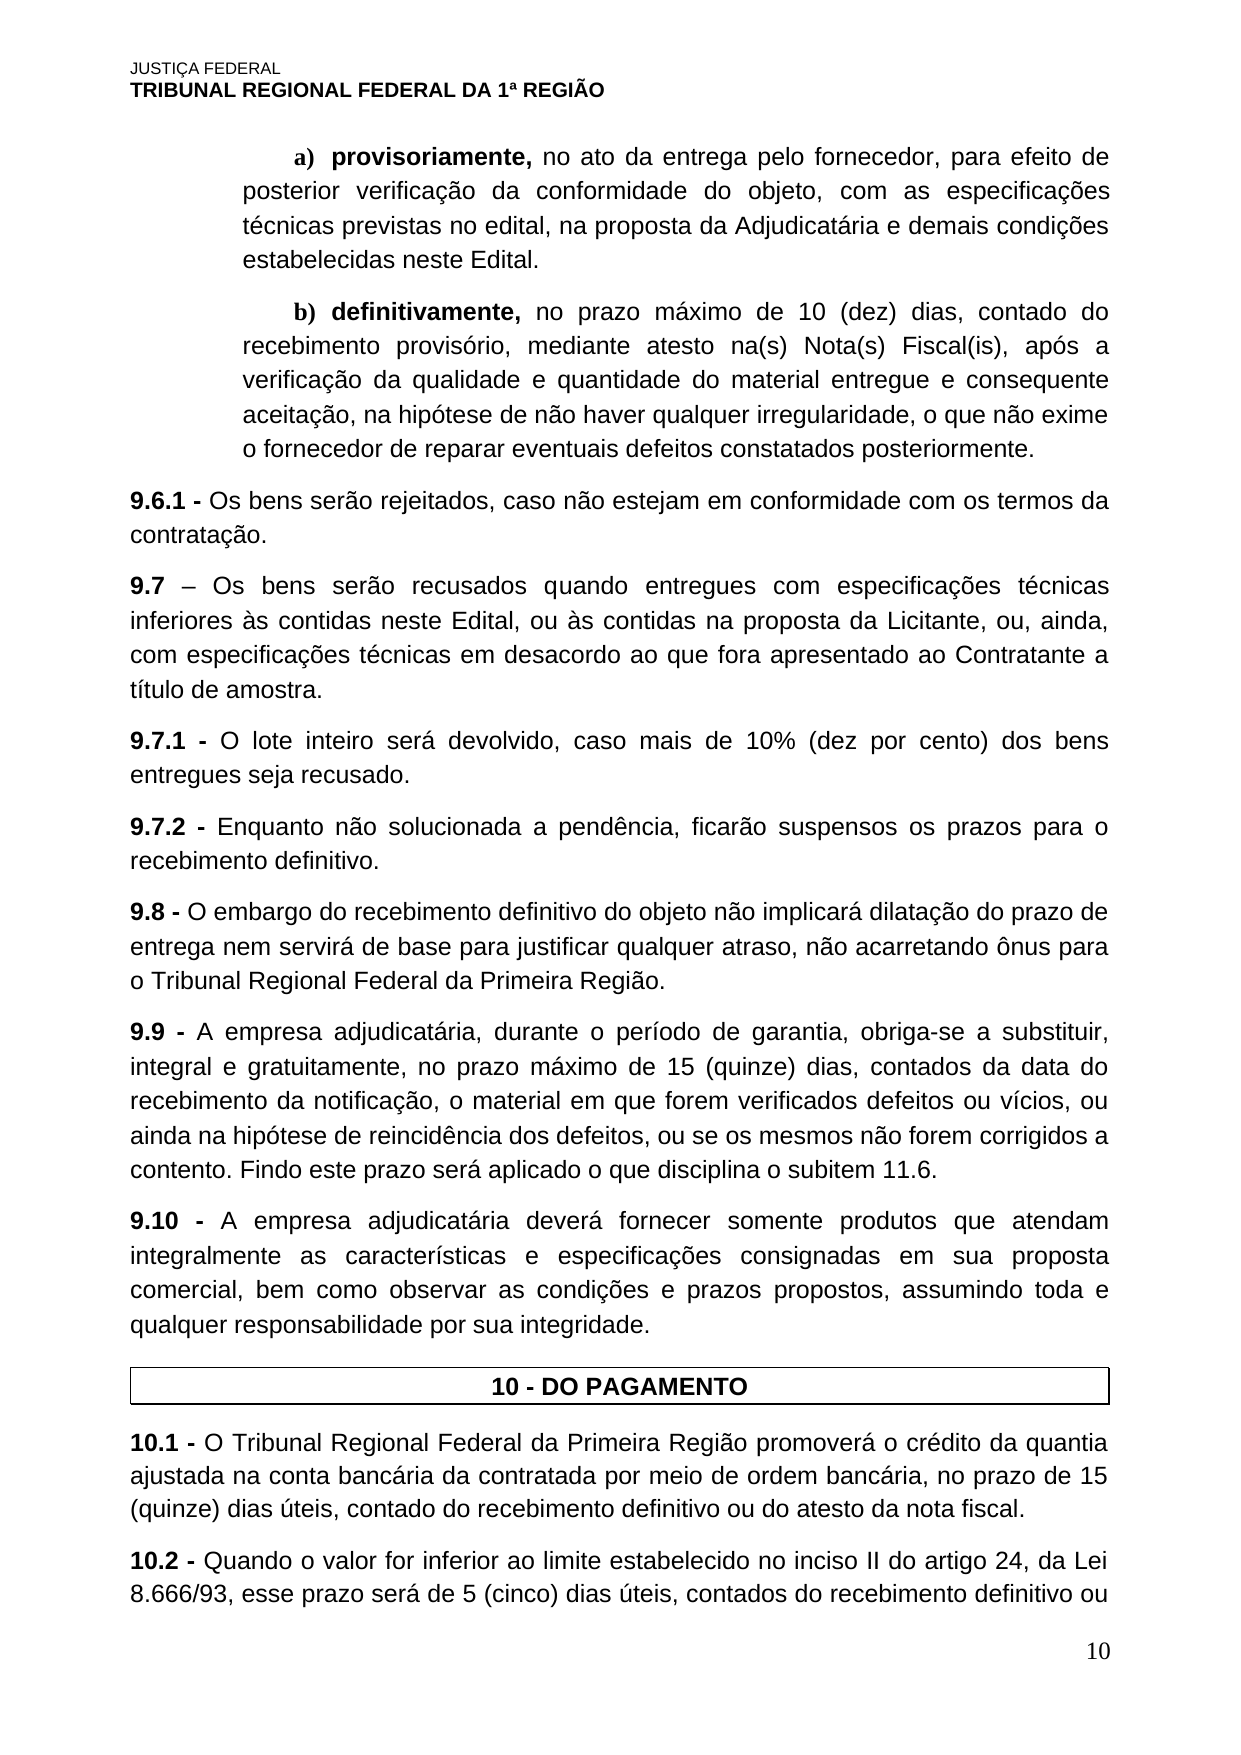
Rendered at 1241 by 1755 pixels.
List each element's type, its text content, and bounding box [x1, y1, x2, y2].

list provisoriamente, no ato da entrega pelo fornecedor, para efeito de posterior verificação da conformidade do objeto, com as especificações técnicas previstas no edital, na proposta da Adjudicatária e demais condições estabelecidas neste Edital. [205, 142, 1110, 274]
text 9.7 – Os bens serão recusados quando entregues com especificações técnicas inferiores às contidas neste Edital, ou às contidas na proposta da Licitante, ou, ainda, com especificações técnicas em desacordo ao que fora apresentado ao Contratante a título de amostra. [938, 571, 1110, 703]
text 10.2 - Quando o valor for inferior ao limite estabelecido no inciso II do artigo 24, da Lei 8.666/93, esse prazo será de 5 (cinco) dias úteis, contados do recebimento definitivo ou [130, 1546, 1110, 1608]
text 9.8 - O embargo do recebimento definitivo do objeto não implicará dilatação do prazo de entrega nem servirá de base para justificar qualquer atraso, não acarretando ônus para o Tribunal Regional Federal da Primeira Região. [938, 897, 1110, 995]
text 10.1 - O Tribunal Regional Federal da Primeira Região promoverá o crédito da quantia ajustada na conta bancária da contratada por meio de ordem bancária, no prazo de 15 (quinze) dias úteis, contado do recebimento definitivo ou do atesto da nota fiscal. [130, 1428, 1110, 1523]
text 9.7.2 - Enquanto não solucionada a pendência, ficarão suspensos os prazos para o recebimento definitivo. [938, 811, 1110, 875]
text 9.10 - A empresa adjudicatária deverá fornecer somente produtos que atendam integralmente as características e especificações consignadas em sua proposta comercial, bem como observar as condições e prazos propostos, assumindo toda e qualquer responsabilidade por sua integridade. [130, 1206, 270, 1338]
text 9.8 - O embargo do recebimento definitivo do objeto não implicará dilatação do prazo de entrega nem servirá de base para justificar qualquer atraso, não acarretando ônus para o Tribunal Regional Federal da Primeira Região. [130, 897, 261, 995]
text 10 - DO PAGAMENTO [131, 1368, 1108, 1403]
text 9.7.1 - O lote inteiro será devolvido, caso mais de 10% (dez por cento) dos bens entregues seja recusado. [938, 726, 1110, 789]
text 9.6.1 - Os bens serão rejeitados, caso não estejam em conformidade com os termos da contratação. [130, 486, 1110, 549]
text 9.7.2 - Enquanto não solucionada a pendência, ficarão suspensos os prazos para o recebimento definitivo. [130, 811, 261, 875]
text 9.10 - A empresa adjudicatária deverá fornecer somente produtos que atendam integralmente as características e especificações consignadas em sua proposta comercial, bem como observar as condições e prazos propostos, assumindo toda e qualquer responsabilidade por sua integridade. [570, 1206, 1110, 1338]
list definitivamente, no prazo máximo de 10 (dez) dias, contado do recebimento provisório, mediante atesto na(s) Nota(s) Fiscal(is), após a verificação da qualidade e quantidade do material entregue e consequente aceitação, na hipótese de não haver qualquer irregularidade, o que não exime o fornecedor de reparar eventuais defeitos constatados posteriormente. [205, 296, 1110, 463]
text 9.9 - A empresa adjudicatária, durante o período de garantia, obriga-se a substituir, integral e gratuitamente, no prazo máximo de 15 (quinze) dias, contados da data do recebimento da notificação, o material em que forem verificados defeitos ou vícios, ou ainda na hipótese de reincidência dos defeitos, ou se os mesmos não forem corrigidos a contento. Findo este prazo será aplicado o que disciplina o subitem 11.6. [938, 1017, 1110, 1184]
text 9.7 – Os bens serão recusados quando entregues com especificações técnicas inferiores às contidas neste Edital, ou às contidas na proposta da Licitante, ou, ainda, com especificações técnicas em desacordo ao que fora apresentado ao Contratante a título de amostra. [130, 571, 261, 703]
text 9.7.1 - O lote inteiro será devolvido, caso mais de 10% (dez por cento) dos bens entregues seja recusado. [130, 726, 261, 789]
text 9.9 - A empresa adjudicatária, durante o período de garantia, obriga-se a substituir, integral e gratuitamente, no prazo máximo de 15 (quinze) dias, contados da data do recebimento da notificação, o material em que forem verificados defeitos ou vícios, ou ainda na hipótese de reincidência dos defeitos, ou se os mesmos não forem corrigidos a contento. Findo este prazo será aplicado o que disciplina o subitem 11.6. [130, 1017, 261, 1184]
